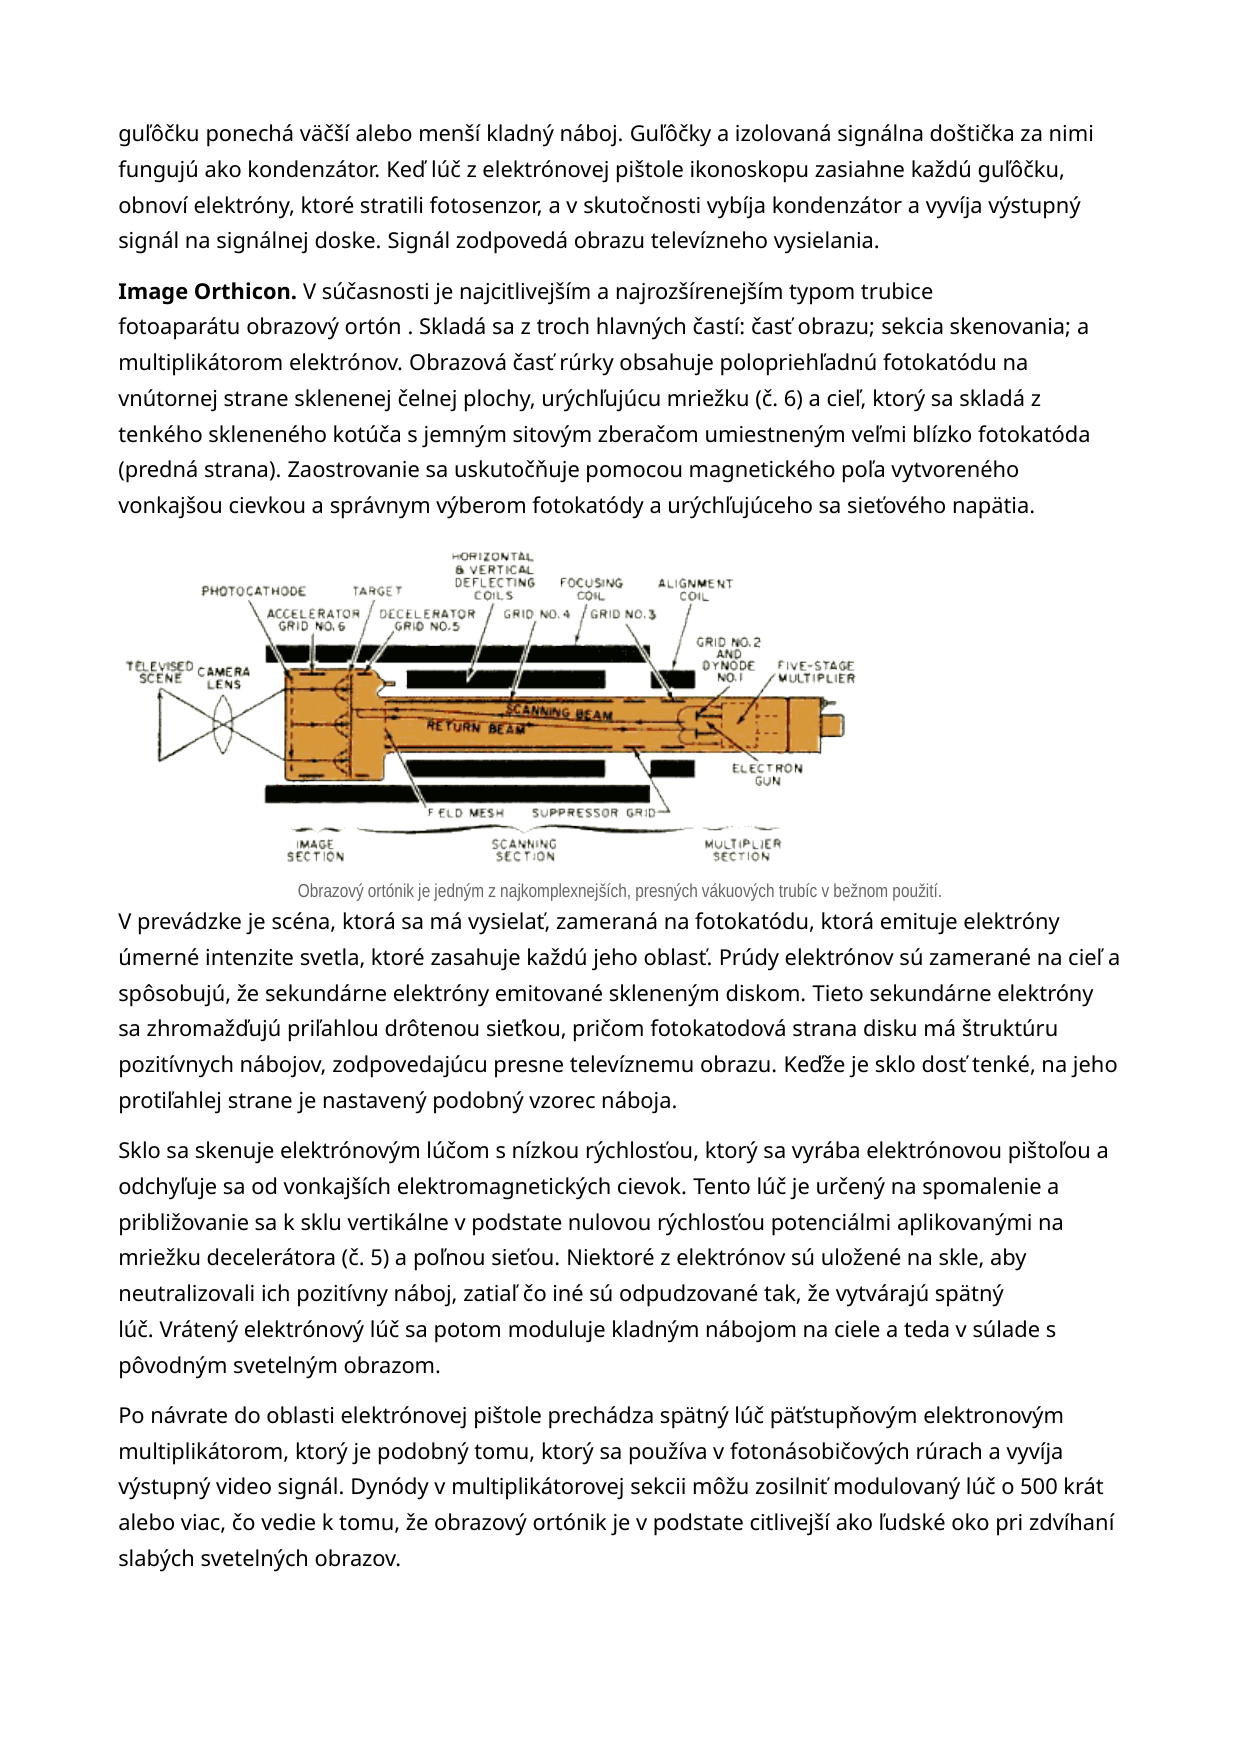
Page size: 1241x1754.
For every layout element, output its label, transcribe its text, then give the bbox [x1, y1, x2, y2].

picture [118, 540, 872, 875]
text Po návrate do oblasti elektrónovej pištole prechádza spätný lúč päťstupňovým elektronovým multiplikátorom, ktorý je podobný tomu, ktorý sa používa v fotonásobičových rúrach a vyvíja výstupný video signál. Dynódy v multiplikátorovej sekcii môžu zosilniť modulovaný lúč o 500 krát alebo viac, čo vedie k tomu, že obrazový ortónik je v podstate citlivejší ako ľudské oko pri zdvíhaní slabých svetelných obrazov. [118, 1400, 1122, 1573]
text Sklo sa skenuje elektrónovým lúčom s nízkou rýchlosťou, ktorý sa vyrába elektrónovou pištoľou a odchyľuje sa od vonkajších elektromagnetických cievok. Tento lúč je určený na spomalenie a približovanie sa k sklu vertikálne v podstate nulovou rýchlosťou potenciálmi aplikovanými na mriežku decelerátora (č. 5) a poľnou sieťou. Niektoré z elektrónov sú uložené na skle, aby neutralizovali ich pozitívny náboj, zatiaľ čo iné sú odpudzované tak, že vytvárajú spätný lúč. Vrátený elektrónový lúč sa potom moduluje kladným nábojom na ciele a teda v súlade s pôvodným svetelným obrazom. [118, 1135, 1122, 1379]
text guľôčku ponechá väčší alebo menší kladný náboj. Guľôčky a izolovaná signálna doštička za nimi fungujú ako kondenzátor. Keď lúč z elektrónovej pištole ikonoskopu zasiahne každú guľôčku, obnoví elektróny, ktoré stratili fotosenzor, a v skutočnosti vybíja kondenzátor a vyvíja výstupný signál na signálnej doske. Signál zodpovedá obrazu televízneho vysielania. [118, 118, 1122, 255]
text Image Orthicon. V súčasnosti je najcitlivejším a najrozšírenejším typom trubice fotoaparátu obrazový ortón . Skladá sa z troch hlavných častí: časť obrazu; sekcia skenovania; a multiplikátorom elektrónov. Obrazová časť rúrky obsahuje polopriehľadnú fotokatódu na vnútornej strane sklenenej čelnej plochy, urýchľujúcu mriežku (č. 6) a cieľ, ktorý sa skladá z tenkého skleneného kotúča s jemným sitovým zberačom umiestneným veľmi blízko fotokatóda (predná strana). Zaostrovanie sa uskutočňuje pomocou magnetického poľa vytvoreného vonkajšou cievkou a správnym výberom fotokatódy a urýchľujúceho sa sieťového napätia. [118, 276, 1122, 520]
text Obrazový ortónik je jedným z najkomplexnejších, presných vákuových trubíc v bežnom použití. [118, 880, 1122, 902]
text V prevádzke je scéna, ktorá sa má vysielať, zameraná na fotokatódu, ktorá emituje elektróny úmerné intenzite svetla, ktoré zasahuje každú jeho oblasť. Prúdy elektrónov sú zamerané na cieľ a spôsobujú, že sekundárne elektróny emitované skleneným diskom. Tieto sekundárne elektróny sa zhromažďujú priľahlou drôtenou sieťkou, pričom fotokatodová strana disku má štruktúru pozitívnych nábojov, zodpovedajúcu presne televíznemu obrazu. Keďže je sklo dosť tenké, na jeho protiľahlej strane je nastavený podobný vzorec náboja. [118, 906, 1122, 1115]
